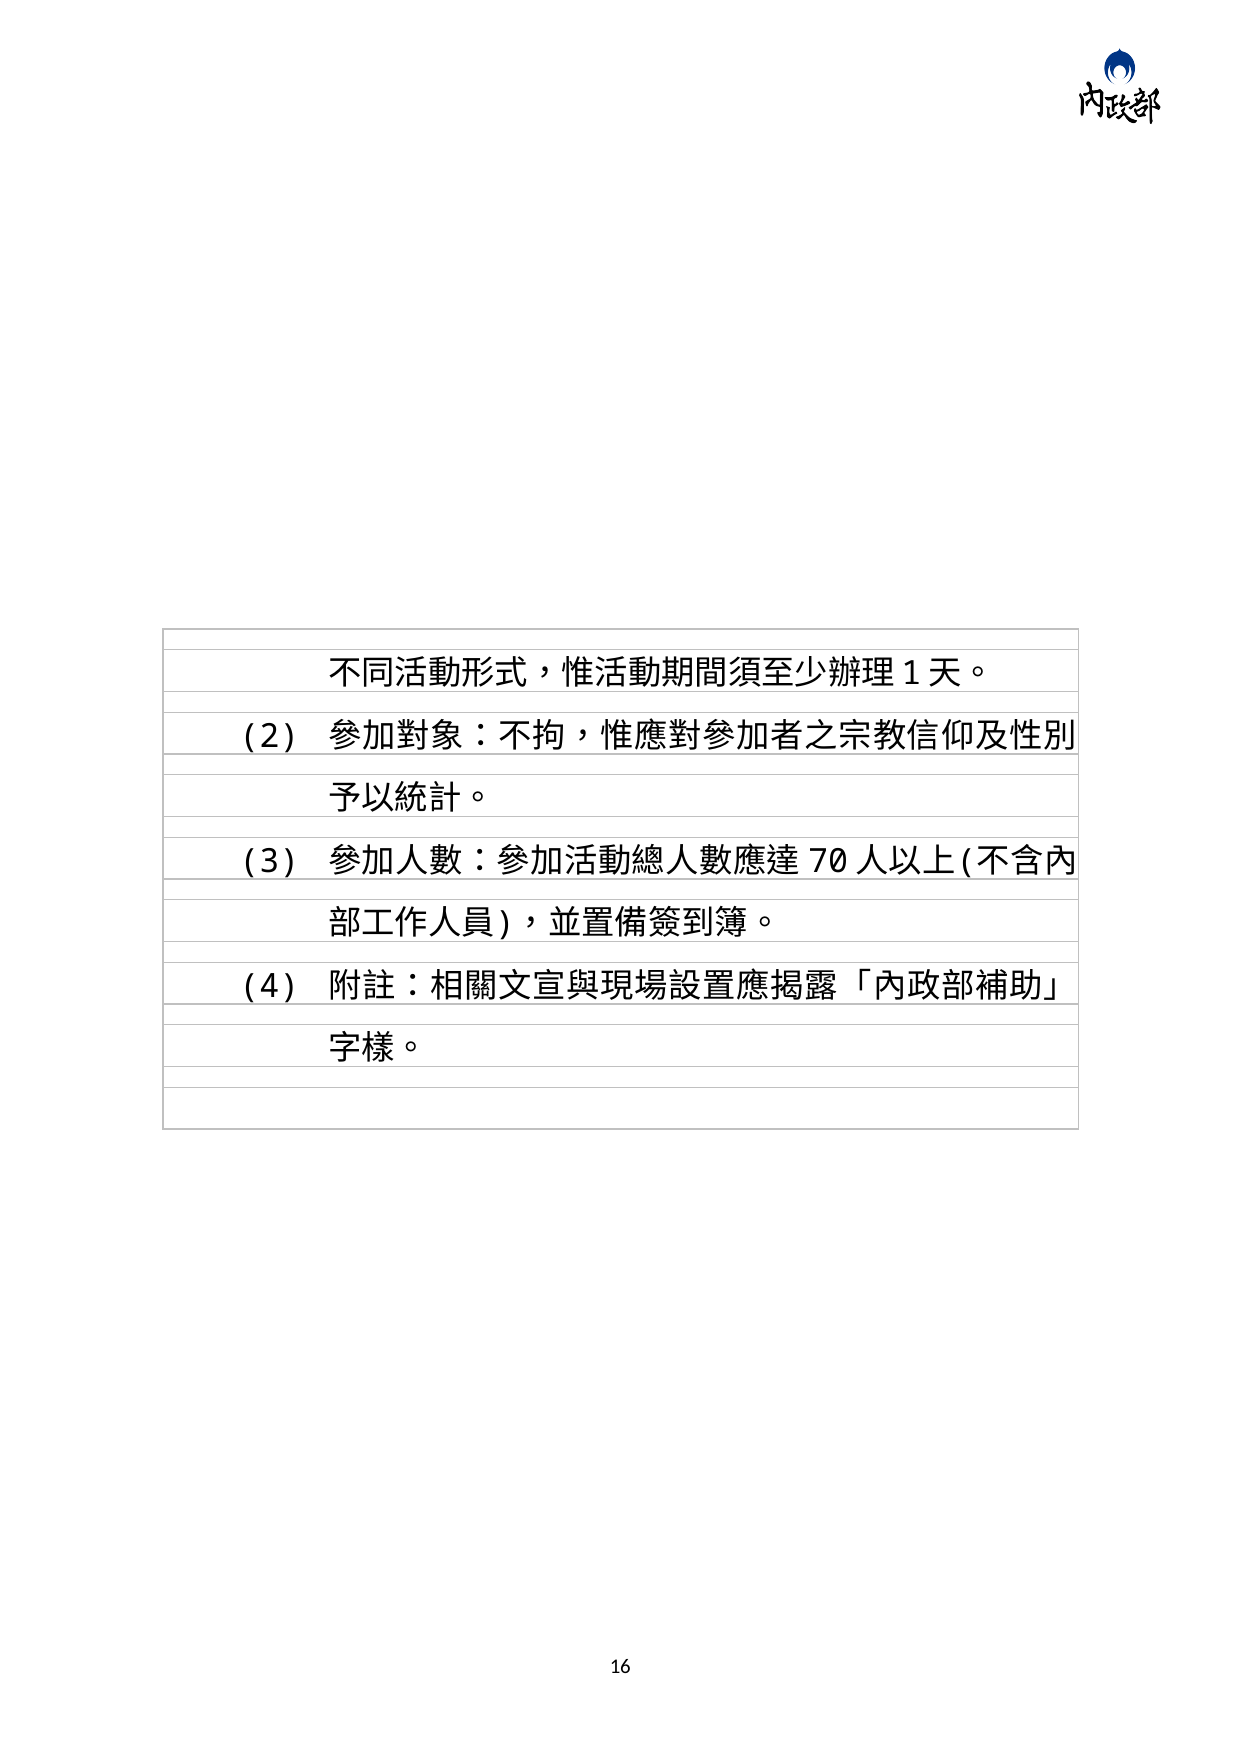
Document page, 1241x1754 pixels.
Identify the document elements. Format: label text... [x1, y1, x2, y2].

list 附註：相關文宣與現場設置應揭露「內政部補助」字樣。 [239, 963, 1078, 1003]
list 不同活動形式，惟活動期間須至少辦理1天。 [239, 650, 1078, 691]
list 參加對象：不拘，惟應對參加者之宗教信仰及性別 [239, 713, 1078, 753]
list 參加人數：參加活動總人數應達70人以上(不含內 [239, 838, 1078, 878]
picture [1010, 0, 1228, 172]
list 部工作人員)，並置備簽到簿。 [239, 900, 1078, 941]
list [239, 692, 1078, 712]
list [239, 880, 1078, 899]
list 附註：相關文宣與現場設置應揭露「內政部補助」字樣。 [239, 1005, 1078, 1024]
list [239, 817, 1078, 837]
list [239, 755, 1078, 774]
list [239, 630, 1078, 649]
list 予以統計。 [239, 775, 1078, 816]
list 附註：相關文宣與現場設置應揭露「內政部補助」字樣。 [239, 1025, 1078, 1066]
list 附註：相關文宣與現場設置應揭露「內政部補助」字樣。 [239, 942, 1078, 962]
